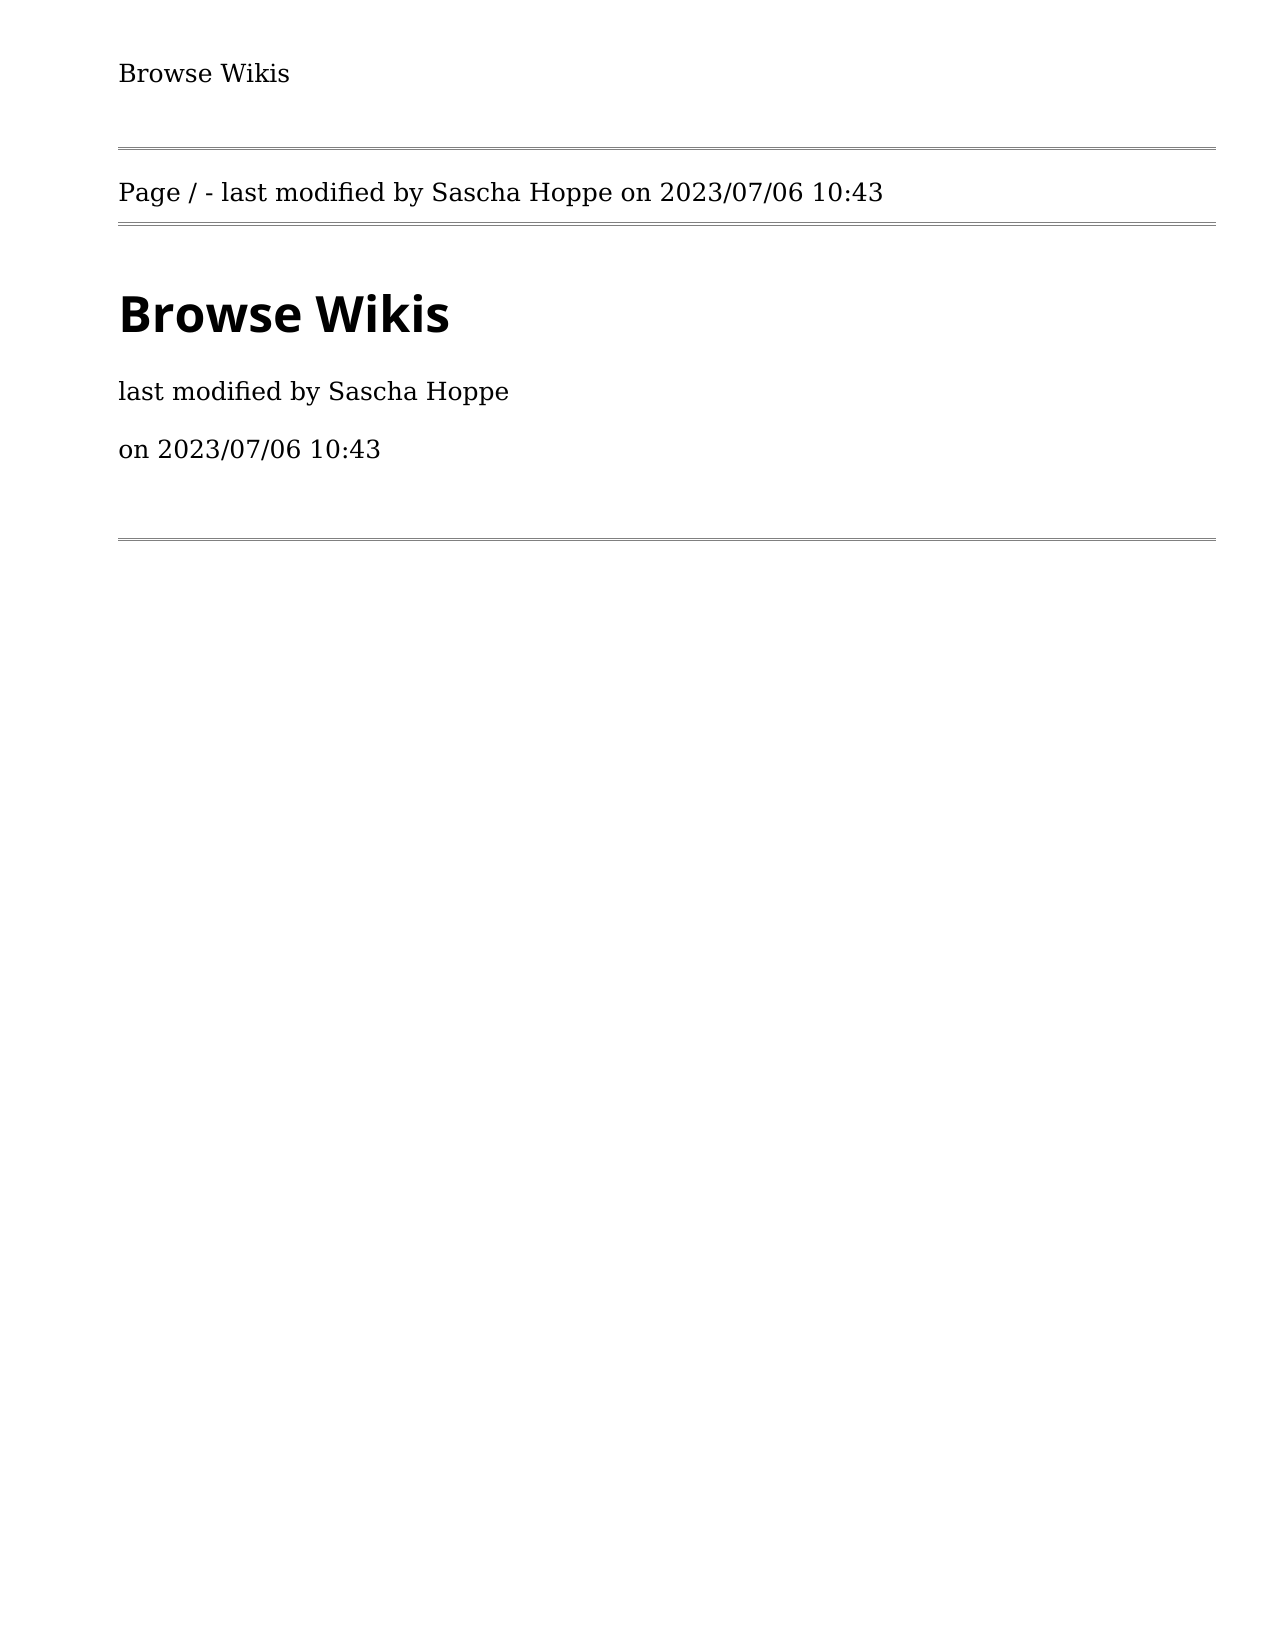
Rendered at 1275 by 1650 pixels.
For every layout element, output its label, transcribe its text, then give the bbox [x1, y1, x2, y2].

text Browse Wikis [118, 59, 1216, 88]
text last modified by Sascha Hoppe [118, 377, 1216, 406]
subtitle Browse Wikis [118, 279, 1216, 347]
text on 2023/07/06 10:43 [118, 435, 1216, 464]
text Page / - last modified by Sascha Hoppe on 2023/07/06 10:43 [118, 179, 1216, 208]
